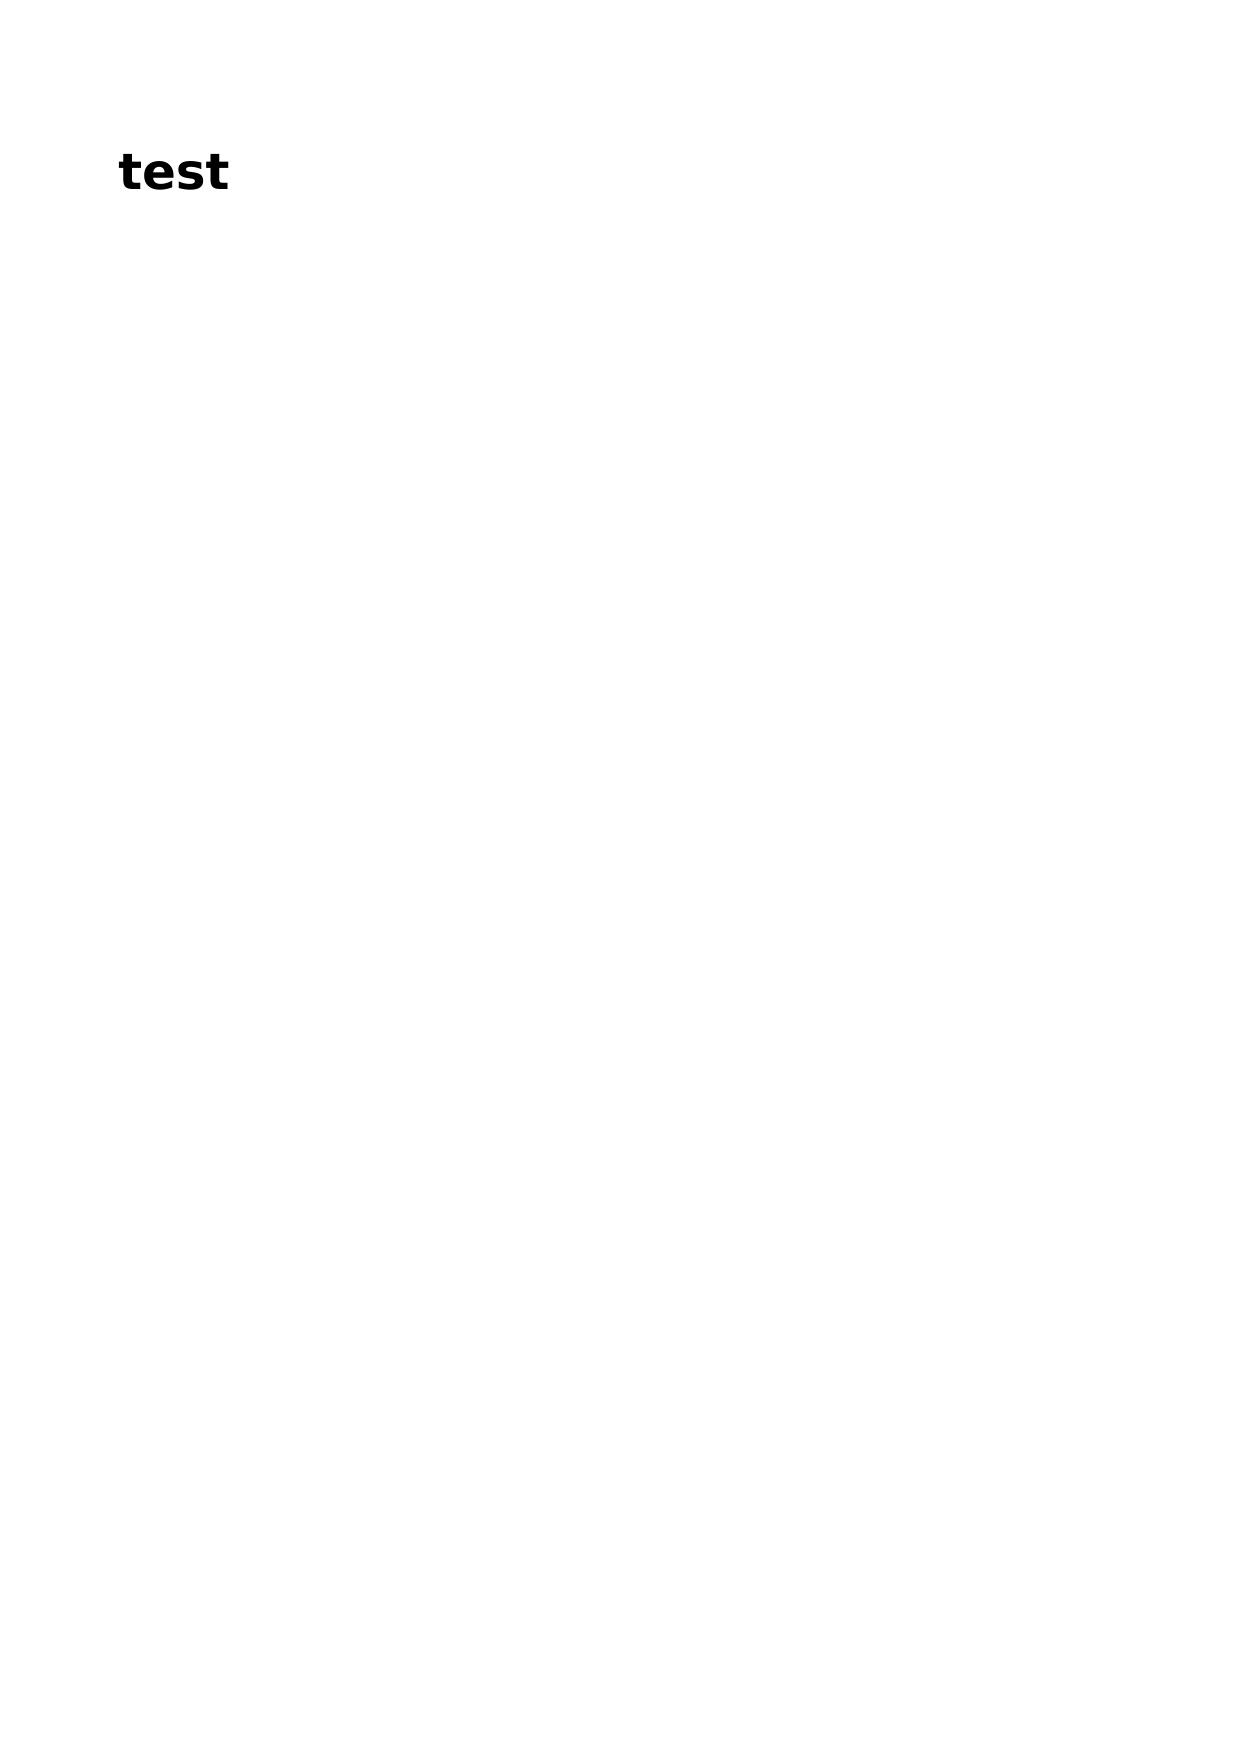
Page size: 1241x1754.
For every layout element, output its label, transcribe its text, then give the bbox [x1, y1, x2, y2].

subtitle test [118, 143, 1122, 201]
